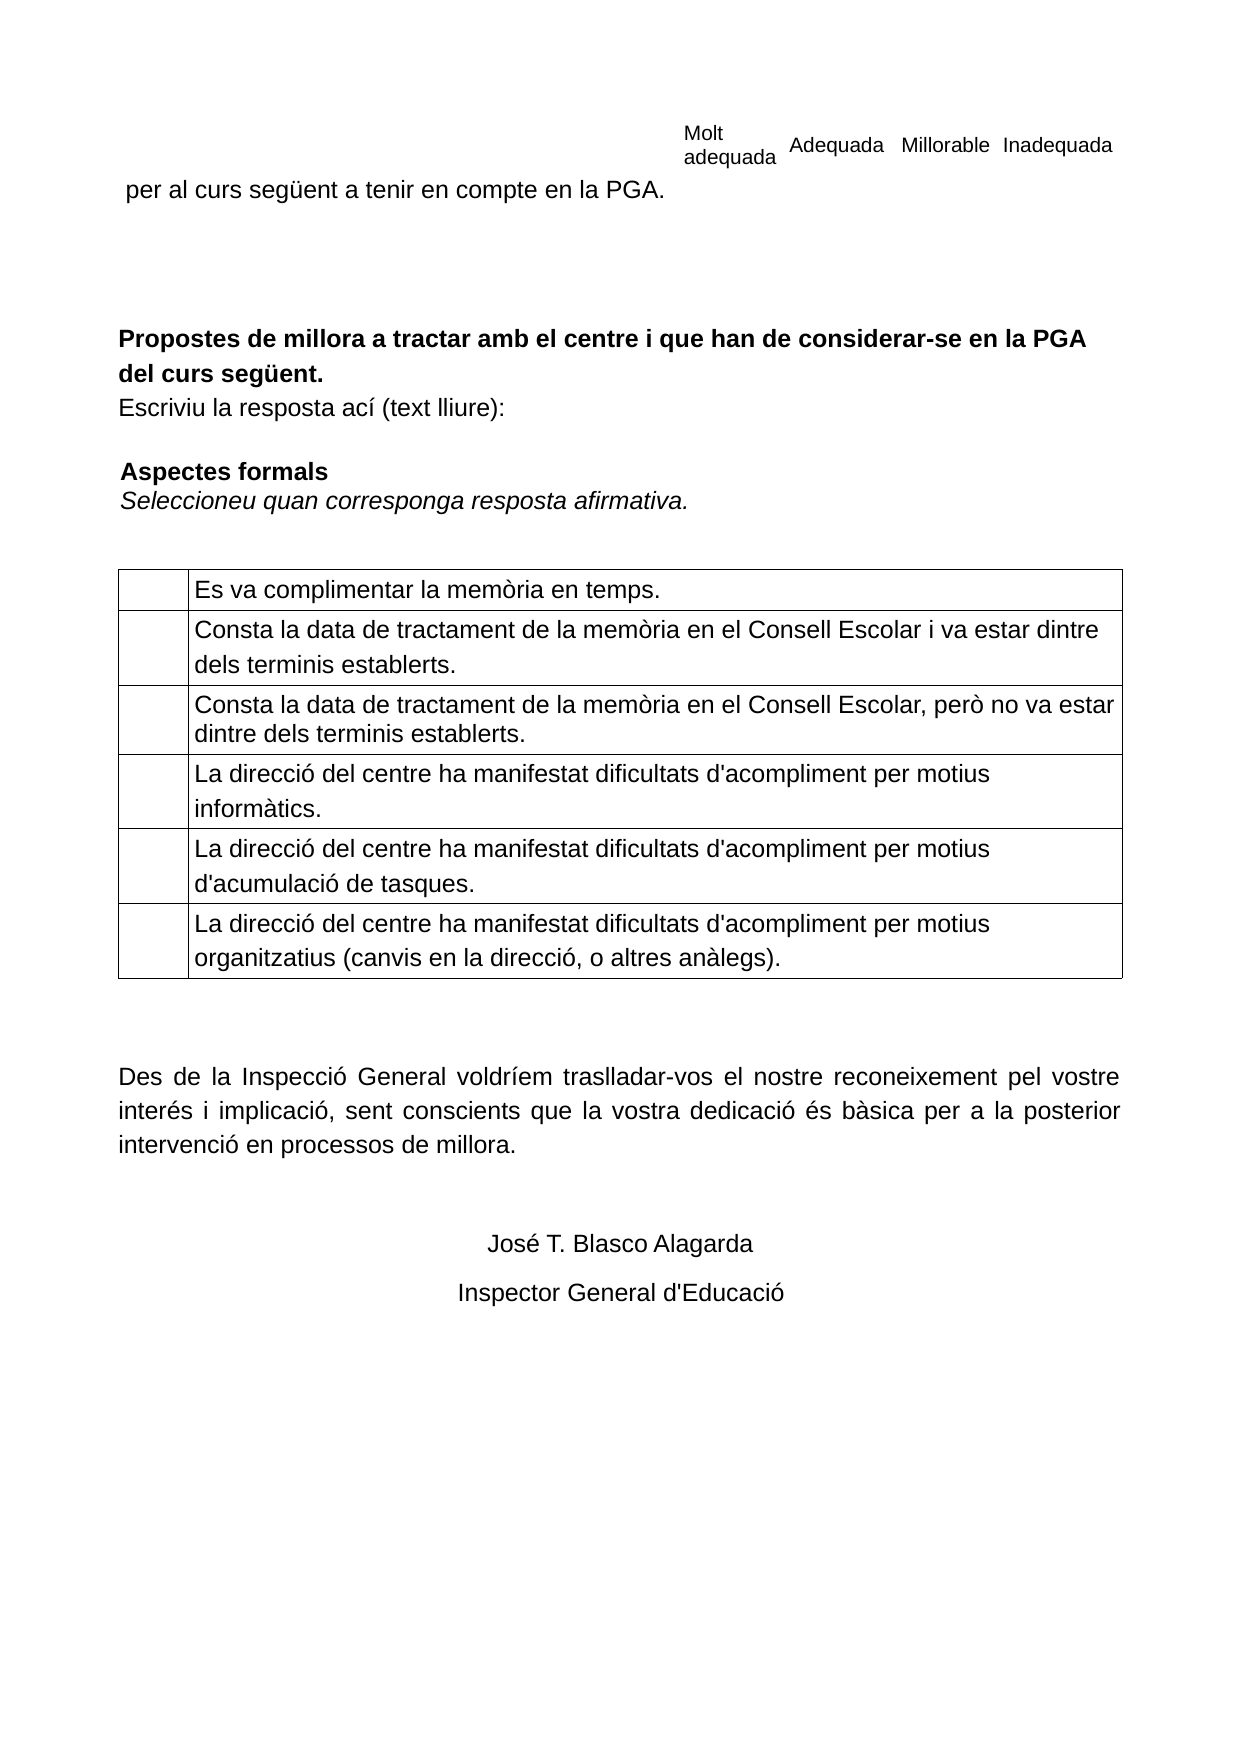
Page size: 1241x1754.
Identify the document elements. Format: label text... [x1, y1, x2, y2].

text Escriviu la resposta ací (text lliure): [118, 393, 1122, 422]
table_cell [119, 755, 188, 828]
table_header Millorable [901, 118, 1003, 172]
table_cell La direcció del centre ha manifestat dificultats d'acompliment per motius informàtics. [189, 755, 1122, 828]
text José T. Blasco Alagarda [118, 1229, 1122, 1257]
table_header [123, 118, 684, 172]
table_cell [684, 172, 789, 221]
table_cell per al curs següent a tenir en compte en la PGA. [123, 172, 684, 221]
table_cell [789, 172, 901, 221]
table_cell La direcció del centre ha manifestat dificultats d'acompliment per motius d'acumulació de tasques. [189, 829, 1122, 903]
table_header Molt adequada [684, 118, 789, 172]
table_cell [119, 904, 188, 978]
text Inspector General d'Educació [118, 1278, 1122, 1306]
table_cell [1003, 172, 1122, 221]
table_cell [119, 686, 188, 753]
text Des de la Inspecció General voldríem traslladar-vos el nostre reconeixement pel vostre interés i implicació, sent conscients que la vostra dedicació és bàsica per a la posterior intervenció en processos de millora. [118, 1062, 1122, 1159]
table_cell Consta la data de tractament de la memòria en el Consell Escolar, però no va estar dintre dels terminis establerts. [189, 686, 1122, 753]
table_header [119, 570, 188, 610]
text Propostes de millora a tractar amb el centre i que han de considerar-se en la PGA del curs següent. [118, 324, 1122, 388]
table_header Inadequada [1003, 118, 1122, 172]
table_cell [119, 611, 188, 684]
table_cell La direcció del centre ha manifestat dificultats d'acompliment per motius organitzatius (canvis en la direcció, o altres anàlegs). [189, 904, 1122, 978]
table_header Adequada [789, 118, 901, 172]
text Seleccioneu quan corresponga resposta afirmativa. [118, 486, 1122, 514]
table_cell [119, 829, 188, 903]
table_cell Consta la data de tractament de la memòria en el Consell Escolar i va estar dintre dels terminis establerts. [189, 611, 1122, 684]
table_header Es va complimentar la memòria en temps. [189, 570, 1122, 610]
subtitle Aspectes formals [118, 457, 1122, 486]
table_cell [901, 172, 1003, 221]
